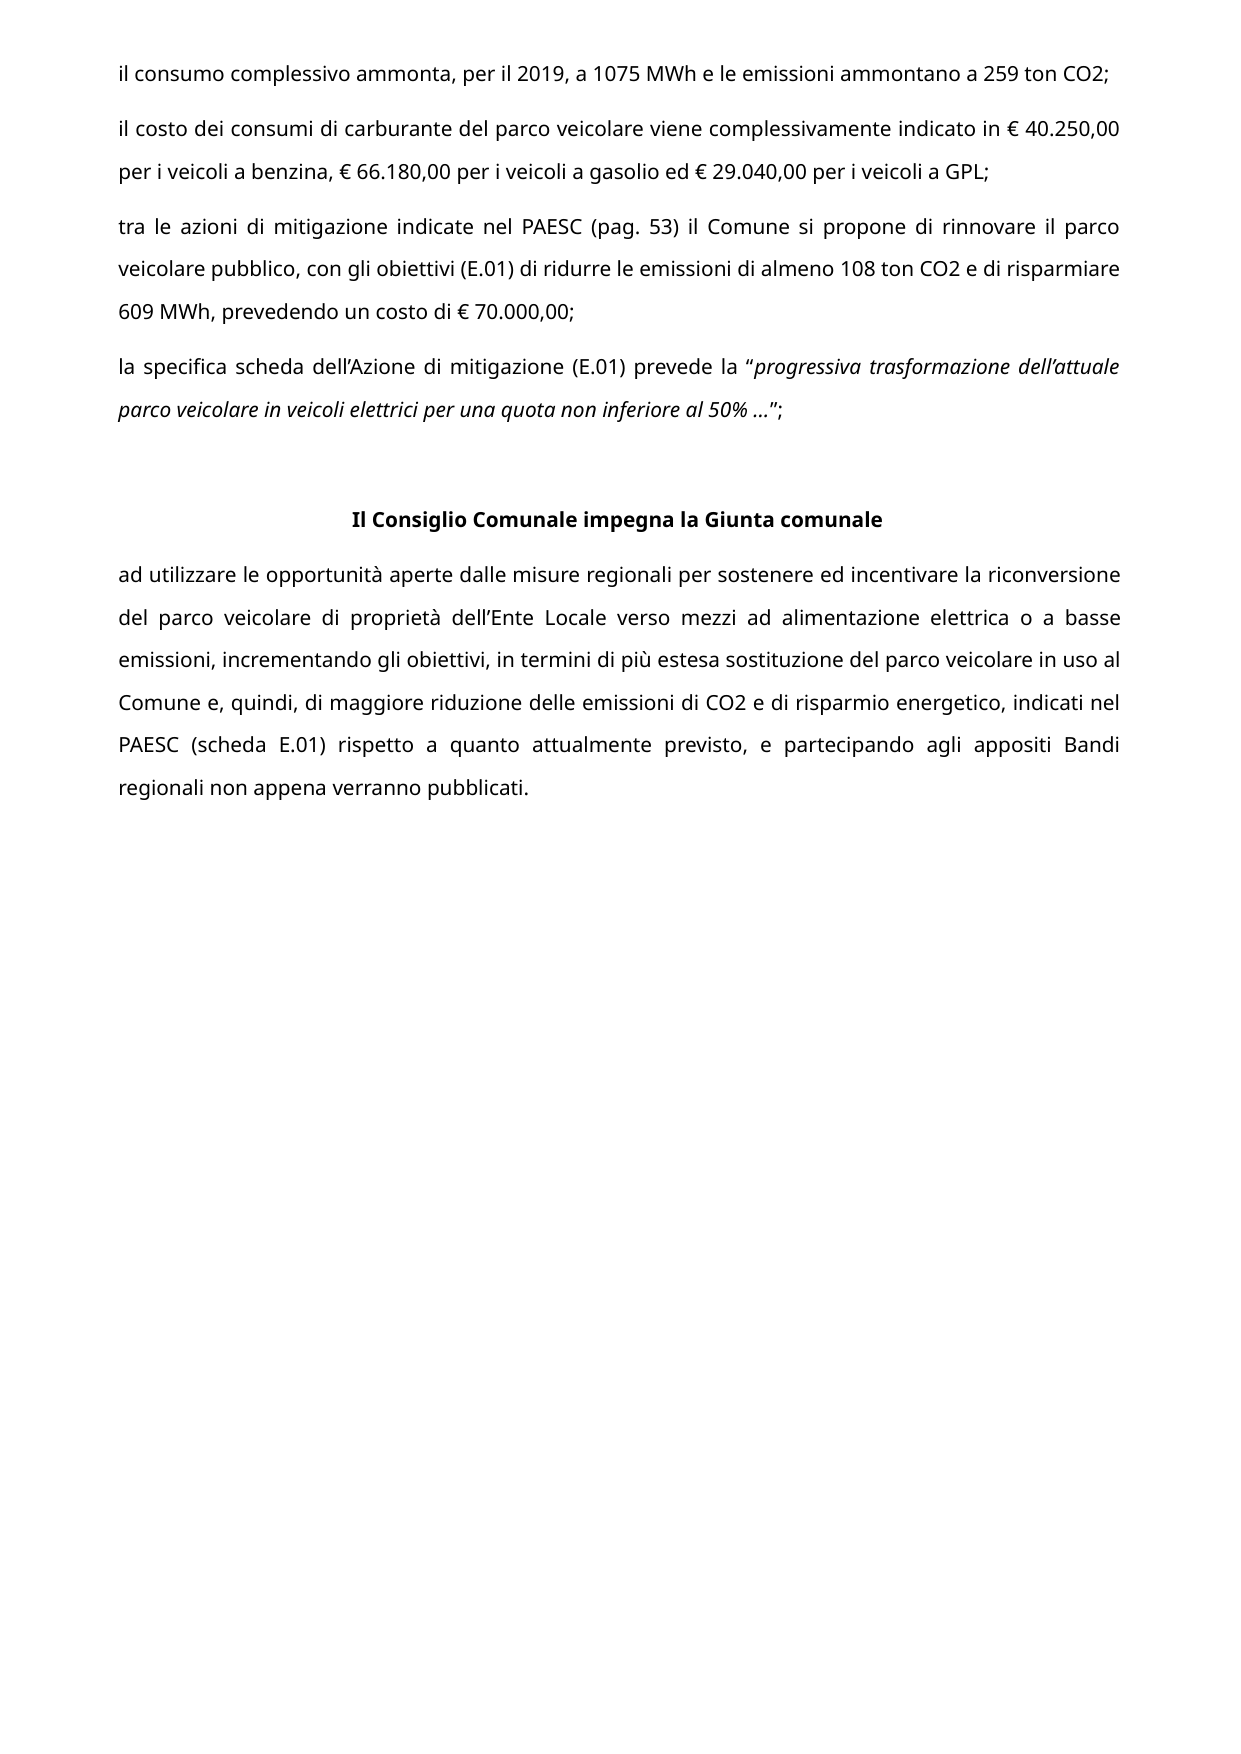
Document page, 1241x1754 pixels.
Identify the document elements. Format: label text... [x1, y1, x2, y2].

subtitle il consumo complessivo ammonta, per il 2019, a 1075 MWh e le emissioni ammontano a 259 ton CO2; [118, 59, 1122, 87]
subtitle il costo dei consumi di carburante del parco veicolare viene complessivamente indicato in € 40.250,00 per i veicoli a benzina, € 66.180,00 per i veicoli a gasolio ed € 29.040,00 per i veicoli a GPL; [118, 114, 1122, 185]
subtitle tra le azioni di mitigazione indicate nel PAESC (pag. 53) il Comune si propone di rinnovare il parco veicolare pubblico, con gli obiettivi (E.01) di ridurre le emissioni di almeno 108 ton CO2 e di risparmiare 609 MWh, prevedendo un costo di € 70.000,00; [118, 212, 1122, 326]
subtitle ad utilizzare le opportunità aperte dalle misure regionali per sostenere ed incentivare la riconversione del parco veicolare di proprietà dell’Ente Locale verso mezzi ad alimentazione elettrica o a basse emissioni, incrementando gli obiettivi, in termini di più estesa sostituzione del parco veicolare in uso al Comune e, quindi, di maggiore riduzione delle emissioni di CO2 e di risparmio energetico, indicati nel PAESC (scheda E.01) rispetto a quanto attualmente previsto, e partecipando agli appositi Bandi regionali non appena verranno pubblicati. [118, 560, 1122, 802]
subtitle la specifica scheda dell’Azione di mitigazione (E.01) prevede la “progressiva trasformazione dell’attuale parco veicolare in veicoli elettrici per una quota non inferiore al 50% …”; [118, 352, 1122, 423]
subtitle Il Consiglio Comunale impegna la Giunta comunale [118, 505, 1122, 533]
